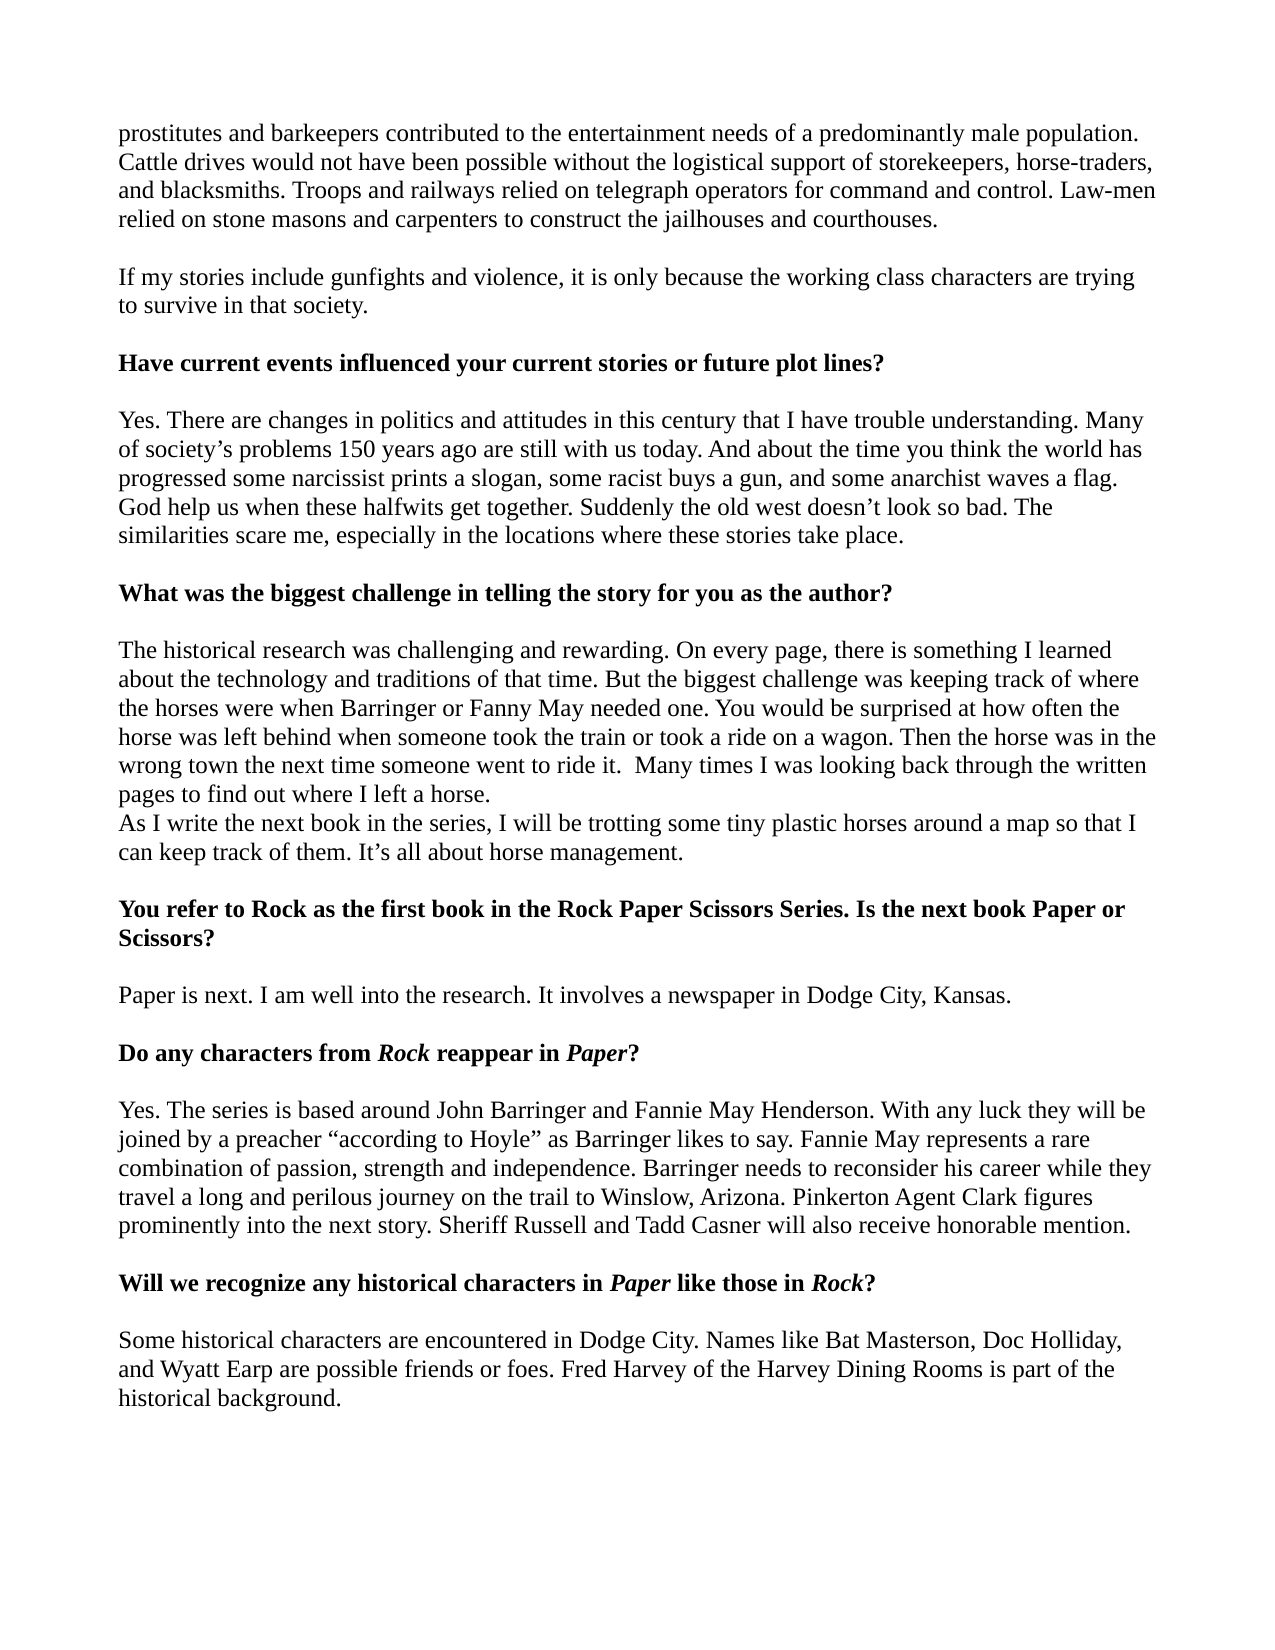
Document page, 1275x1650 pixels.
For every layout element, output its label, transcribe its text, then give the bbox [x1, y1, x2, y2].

text Paper is next. I am well into the research. It involves a newspaper in Dodge City, Kansas. [118, 981, 1157, 1009]
text Some historical characters are encountered in Dodge City. Names like Bat Masterson, Doc Holliday, and Wyatt Earp are possible friends or foes. Fred Harvey of the Harvey Dining Rooms is part of the historical background. [118, 1326, 1157, 1412]
text If my stories include gunfights and violence, it is only because the working class characters are trying to survive in that society. [118, 262, 1157, 319]
text Do any characters from Rock reappear in Paper? [118, 1038, 1157, 1067]
text Yes. There are changes in politics and attitudes in this century that I have trouble understanding. Many of society’s problems 150 years ago are still with us today. And about the time you think the world has progressed some narcissist prints a slogan, some racist buys a gun, and some anarchist waves a flag. God help us when these halfwits get together. Suddenly the old west doesn’t look so bad. The similarities scare me, especially in the locations where these stories take place. [118, 406, 1157, 549]
text The historical research was challenging and rewarding. On every page, there is something I learned about the technology and traditions of that time. But the biggest challenge was keeping track of where the horses were when Barringer or Fanny May needed one. You would be surprised at how often the horse was left behind when someone took the train or took a ride on a wagon. Then the horse was in the wrong town the next time someone went to ride it. Many times I was looking back through the written pages to find out where I left a horse. [118, 636, 1157, 808]
text Yes. The series is based around John Barringer and Fannie May Henderson. With any luck they will be joined by a preacher “according to Hoyle” as Barringer likes to say. Fannie May represents a rare combination of passion, strength and independence. Barringer needs to reconsider his career while they travel a long and perilous journey on the trail to Winslow, Arizona. Pinkerton Agent Clark figures prominently into the next story. Sheriff Russell and Tadd Casner will also receive honorable mention. [118, 1096, 1157, 1239]
text As I write the next book in the series, I will be trotting some tiny plastic horses around a map so that I can keep track of them. It’s all about horse management. [118, 808, 1157, 866]
text Will we recognize any historical characters in Paper like those in Rock? [118, 1268, 1157, 1297]
text Have current events influenced your current stories or future plot lines? [118, 348, 1157, 377]
text What was the biggest challenge in telling the story for you as the author? [118, 578, 1157, 607]
text prostitutes and barkeepers contributed to the entertainment needs of a predominantly male population. Cattle drives would not have been possible without the logistical support of storekeepers, horse-traders, and blacksmiths. Troops and railways relied on telegraph operators for command and control. Law-men relied on stone masons and carpenters to construct the jailhouses and courthouses. [118, 118, 1157, 233]
text You refer to Rock as the first book in the Rock Paper Scissors Series. Is the next book Paper or Scissors? [118, 894, 1157, 952]
